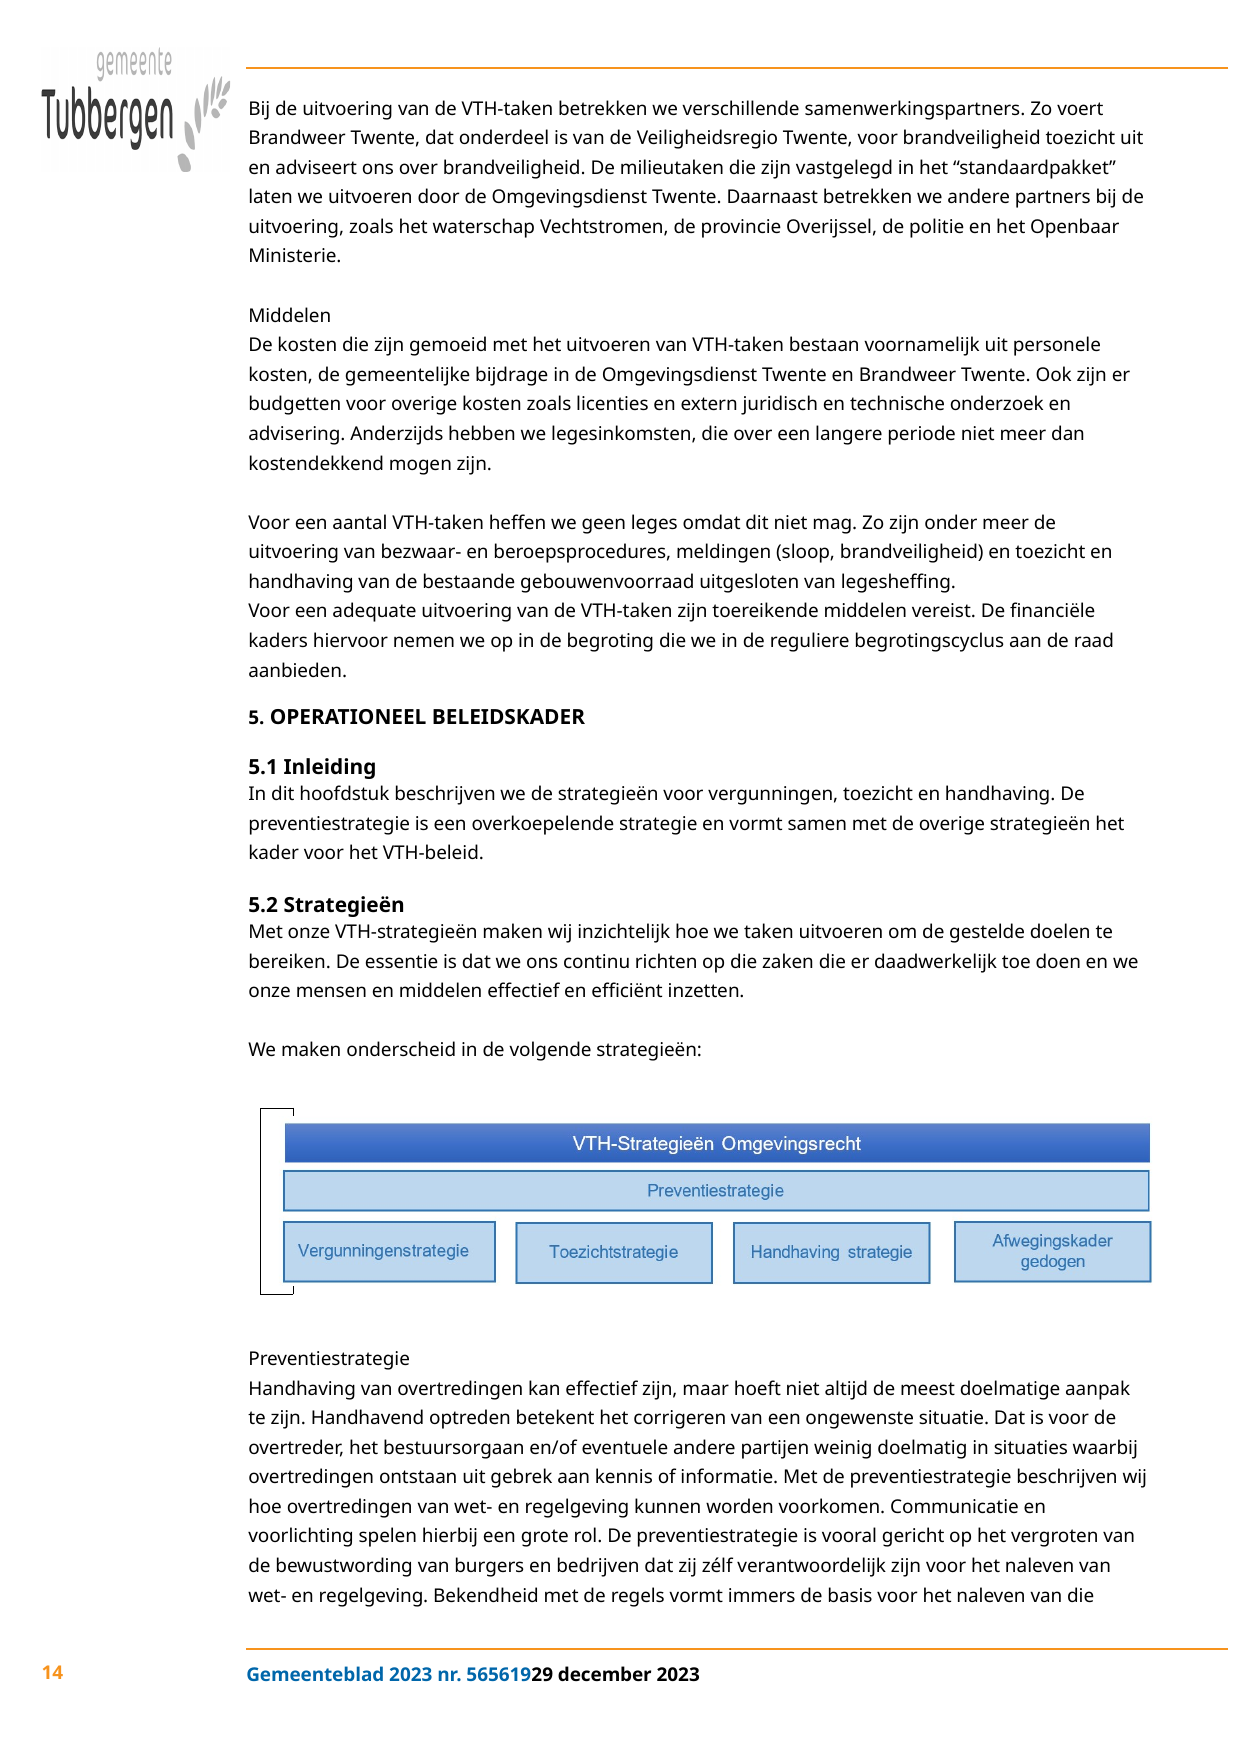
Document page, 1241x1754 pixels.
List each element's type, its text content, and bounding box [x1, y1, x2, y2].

picture [41, 47, 231, 172]
text Bij de uitvoering van de VTH-taken betrekken we verschillende samenwerkingspartners. Zo voert Brandweer Twente, dat onderdeel is van de Veiligheidsregio Twente, voor brandveiligheid toezicht uit en adviseert ons over brandveiligheid. De milieutaken die zijn vastgelegd in het “standaardpakket” laten we uitvoeren door de Omgevingsdienst Twente. Daarnaast betrekken we andere partners bij de uitvoering, zoals het waterschap Vechtstromen, de provincie Overijssel, de politie en het Openbaar Ministerie. [248, 95, 1152, 268]
text Voor een adequate uitvoering van de VTH-taken zijn toereikende middelen vereist. De financiële kaders hiervoor nemen we op in de begroting die we in de reguliere begrotingscyclus aan de raad aanbieden. [248, 598, 1152, 683]
text 5.2 Strategieën [248, 890, 1152, 918]
text De kosten die zijn gemoeid met het uitvoeren van VTH-taken bestaan voornamelijk uit personele kosten, de gemeentelijke bijdrage in de Omgevingsdienst Twente en Brandweer Twente. Ook zijn er budgetten voor overige kosten zoals licenties en extern juridisch en technische onderzoek en advisering. Anderzijds hebben we legesinkomsten, die over een langere periode niet meer dan kostendekkend mogen zijn. [248, 331, 1152, 476]
text Middelen [248, 302, 1152, 328]
text We maken onderscheid in de volgende strategieën: [248, 1037, 1152, 1062]
text Preventiestrategie [248, 1345, 1152, 1371]
text 5. OPERATIONEEL BELEIDSKADER [248, 702, 1152, 731]
text Met onze VTH-strategieën maken wij inzichtelijk hoe we taken uitvoeren om de gestelde doelen te bereiken. De essentie is dat we ons continu richten op die zaken die er daadwerkelijk toe doen en we onze mensen en middelen effectief en efficiënt inzetten. [248, 918, 1152, 1003]
text Voor een aantal VTH-taken heffen we geen leges omdat dit niet mag. Zo zijn onder meer de uitvoering van bezwaar- en beroepsprocedures, meldingen (sloop, brandveiligheid) en toezicht en handhaving van de bestaande gebouwenvoorraad uitgesloten van legesheffing. [248, 509, 1152, 594]
text 5.1 Inleiding [248, 752, 1152, 780]
text In dit hoofdstuk beschrijven we de strategieën voor vergunningen, toezicht en handhaving. De preventiestrategie is een overkoepelende strategie en vormt samen met de overige strategieën het kader voor het VTH-beleid. [248, 780, 1152, 865]
text Handhaving van overtredingen kan effectief zijn, maar hoeft niet altijd de meest doelmatige aanpak te zijn. Handhavend optreden betekent het corrigeren van een ongewenste situatie. Dat is voor de overtreder, het bestuursorgaan en/of eventuele andere partijen weinig doelmatig in situaties waarbij overtredingen ontstaan uit gebrek aan kennis of informatie. Met de preventiestrategie beschrijven wij hoe overtredingen van wet- en regelgeving kunnen worden voorkomen. Communicatie en voorlichting spelen hierbij een grote rol. De preventiestrategie is vooral gericht op het vergroten van de bewustwording van burgers en bedrijven dat zij zélf verantwoordelijk zijn voor het naleven van wet- en regelgeving. Bekendheid met de regels vormt immers de basis voor het naleven van die [248, 1375, 1152, 1608]
picture [268, 1116, 1173, 1286]
